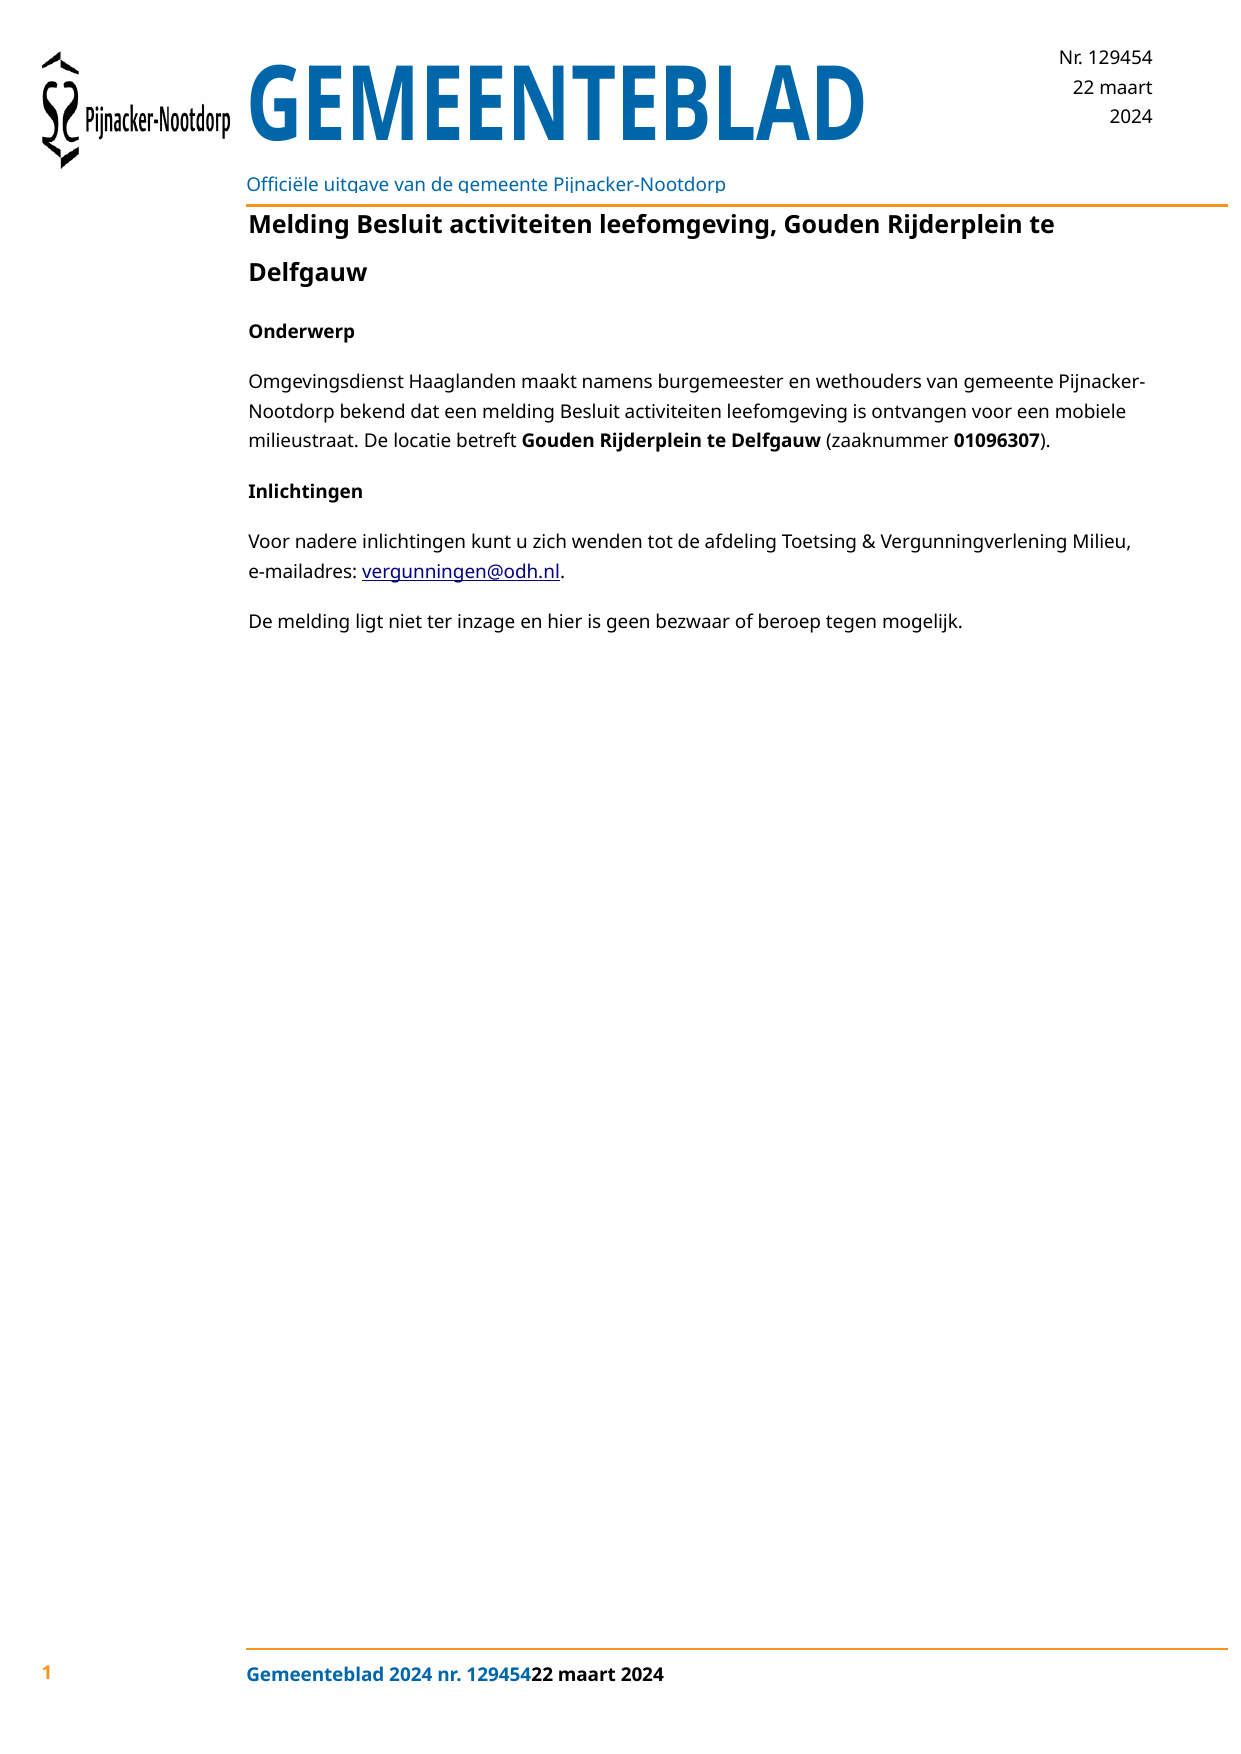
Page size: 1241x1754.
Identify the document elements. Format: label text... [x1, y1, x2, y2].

text De melding ligt niet ter inzage en hier is geen bezwaar of beroep tegen mogelijk. [248, 608, 1152, 634]
text Voor nadere inlichtingen kunt u zich wenden tot de afdeling Toetsing & Vergunningverlening Milieu, e-mailadres: vergunningen@odh.nl. [248, 528, 1152, 584]
text Onderwerp [248, 318, 1152, 344]
picture [41, 47, 231, 172]
text Omgevingsdienst Haaglanden maakt namens burgemeester en wethouders van gemeente Pijnacker-Nootdorp bekend dat een melding Besluit activiteiten leefomgeving is ontvangen voor een mobiele milieustraat. De locatie betreft Gouden Rijderplein te Delfgauw (zaaknummer 01096307). [248, 368, 1152, 453]
text Melding Besluit activiteiten leefomgeving, Gouden Rijderplein te Delfgauw [248, 207, 1152, 288]
text Inlichtingen [248, 478, 1152, 504]
